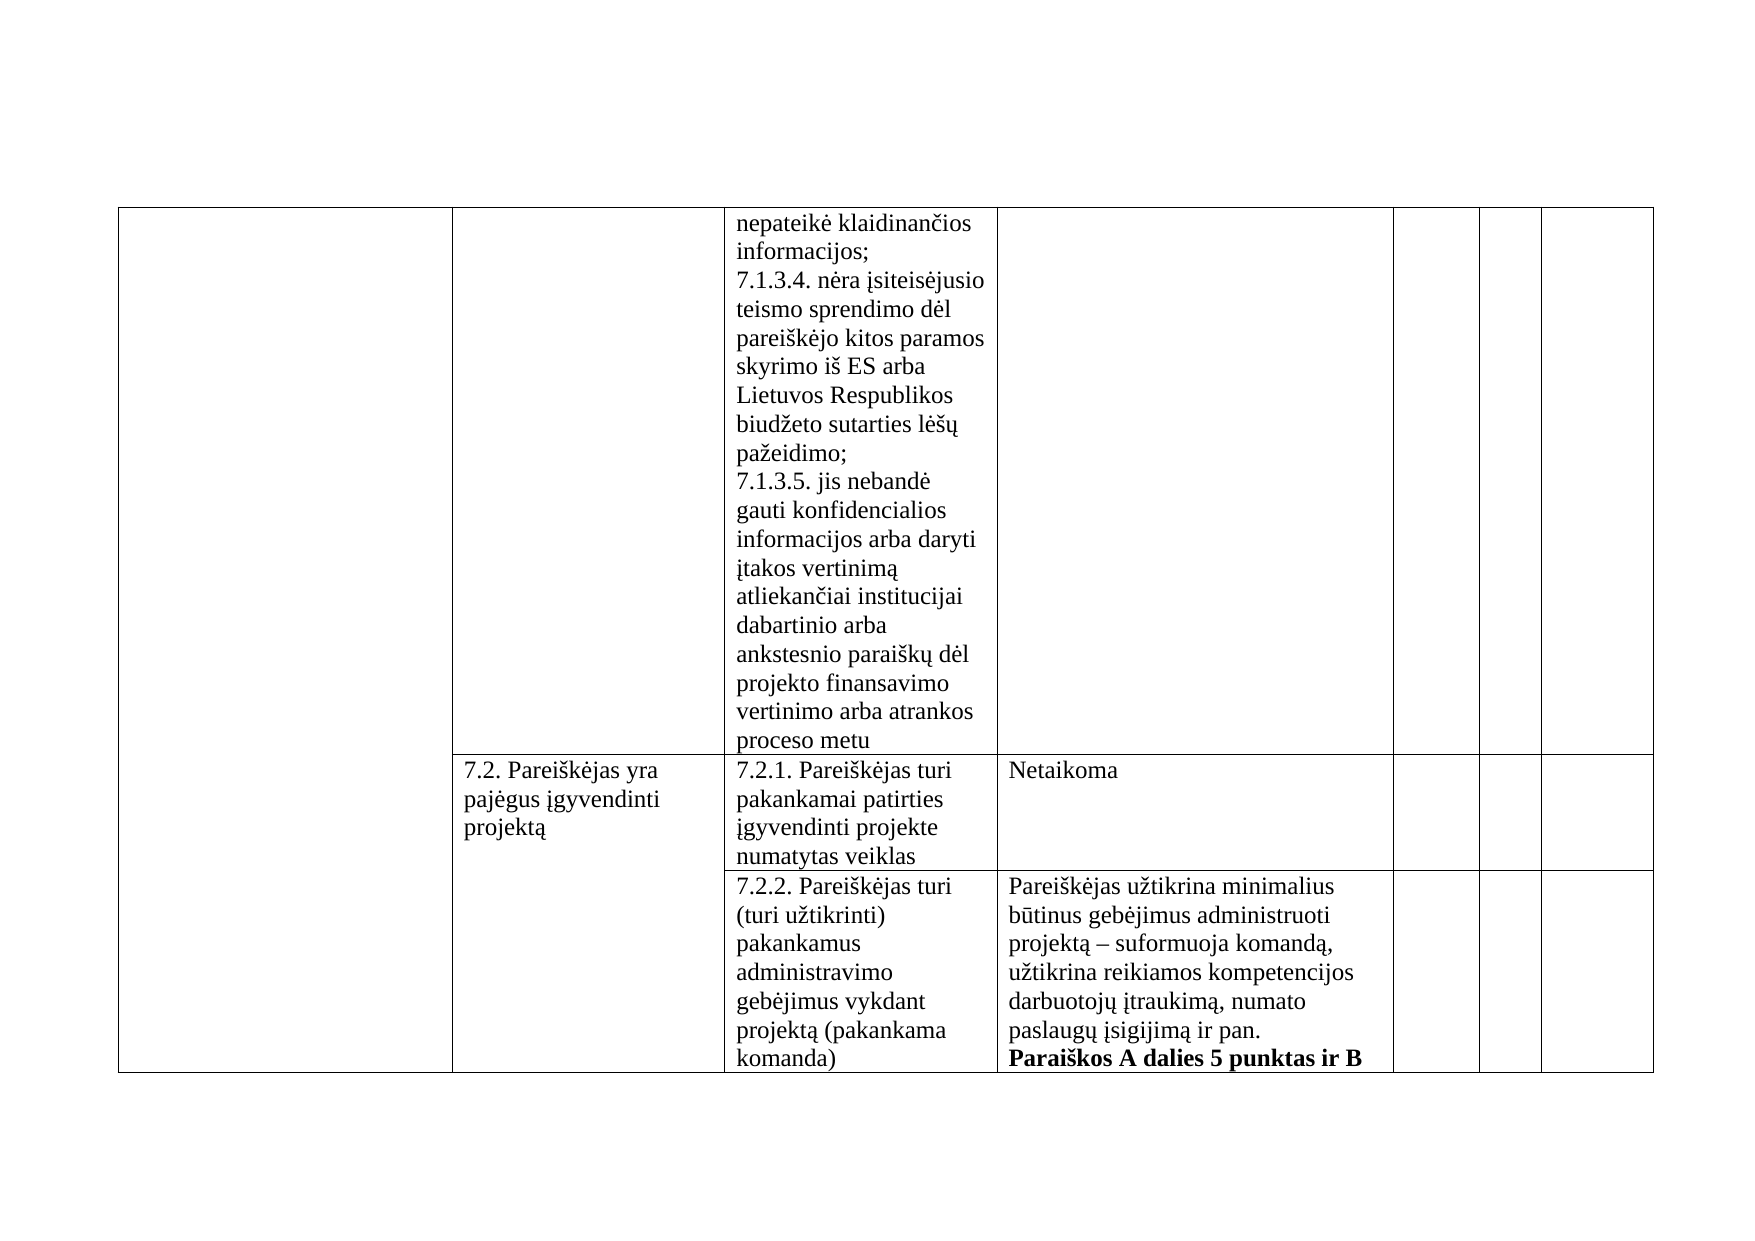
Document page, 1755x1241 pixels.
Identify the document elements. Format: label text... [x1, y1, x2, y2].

table_cell [1394, 871, 1479, 1072]
table_cell [1542, 871, 1653, 1072]
table_cell [998, 208, 1393, 754]
table_cell [1542, 755, 1653, 870]
table_cell [1394, 755, 1479, 870]
table_cell 7.2.2. Pareiškėjas turi (turi užtikrinti) pakankamus administravimo gebėjimus vykdant projektą (pakankama komanda) [725, 871, 997, 1072]
table_cell [1480, 208, 1541, 754]
table_cell 7.2. Pareiškėjas yra pajėgus įgyvendinti projektą [453, 755, 724, 1072]
table_cell Netaikoma [998, 755, 1393, 870]
table_cell [1542, 208, 1653, 754]
table_cell Pareiškėjas užtikrina minimalius būtinus gebėjimus administruoti projektą – suformuoja komandą, užtikrina reikiamos kompetencijos darbuotojų įtraukimą, numato paslaugų įsigijimą ir pan. Paraiškos A dalies 5 punktas ir B [998, 871, 1393, 1072]
table_cell [453, 208, 724, 754]
table_cell [1394, 208, 1479, 754]
table_cell [119, 208, 452, 1072]
table_cell [1480, 871, 1541, 1072]
table_cell nepateikė klaidinančios informacijos; 7.1.3.4. nėra įsiteisėjusio teismo sprendimo dėl pareiškėjo kitos paramos skyrimo iš ES arba Lietuvos Respublikos biudžeto sutarties lėšų pažeidimo; 7.1.3.5. jis nebandė gauti konfidencialios informacijos arba daryti įtakos vertinimą atliekančiai institucijai dabartinio arba ankstesnio paraiškų dėl projekto finansavimo vertinimo arba atrankos proceso metu [725, 208, 997, 754]
table_cell 7.2.1. Pareiškėjas turi pakankamai patirties įgyvendinti projekte numatytas veiklas [725, 755, 997, 870]
table_cell [1480, 755, 1541, 870]
